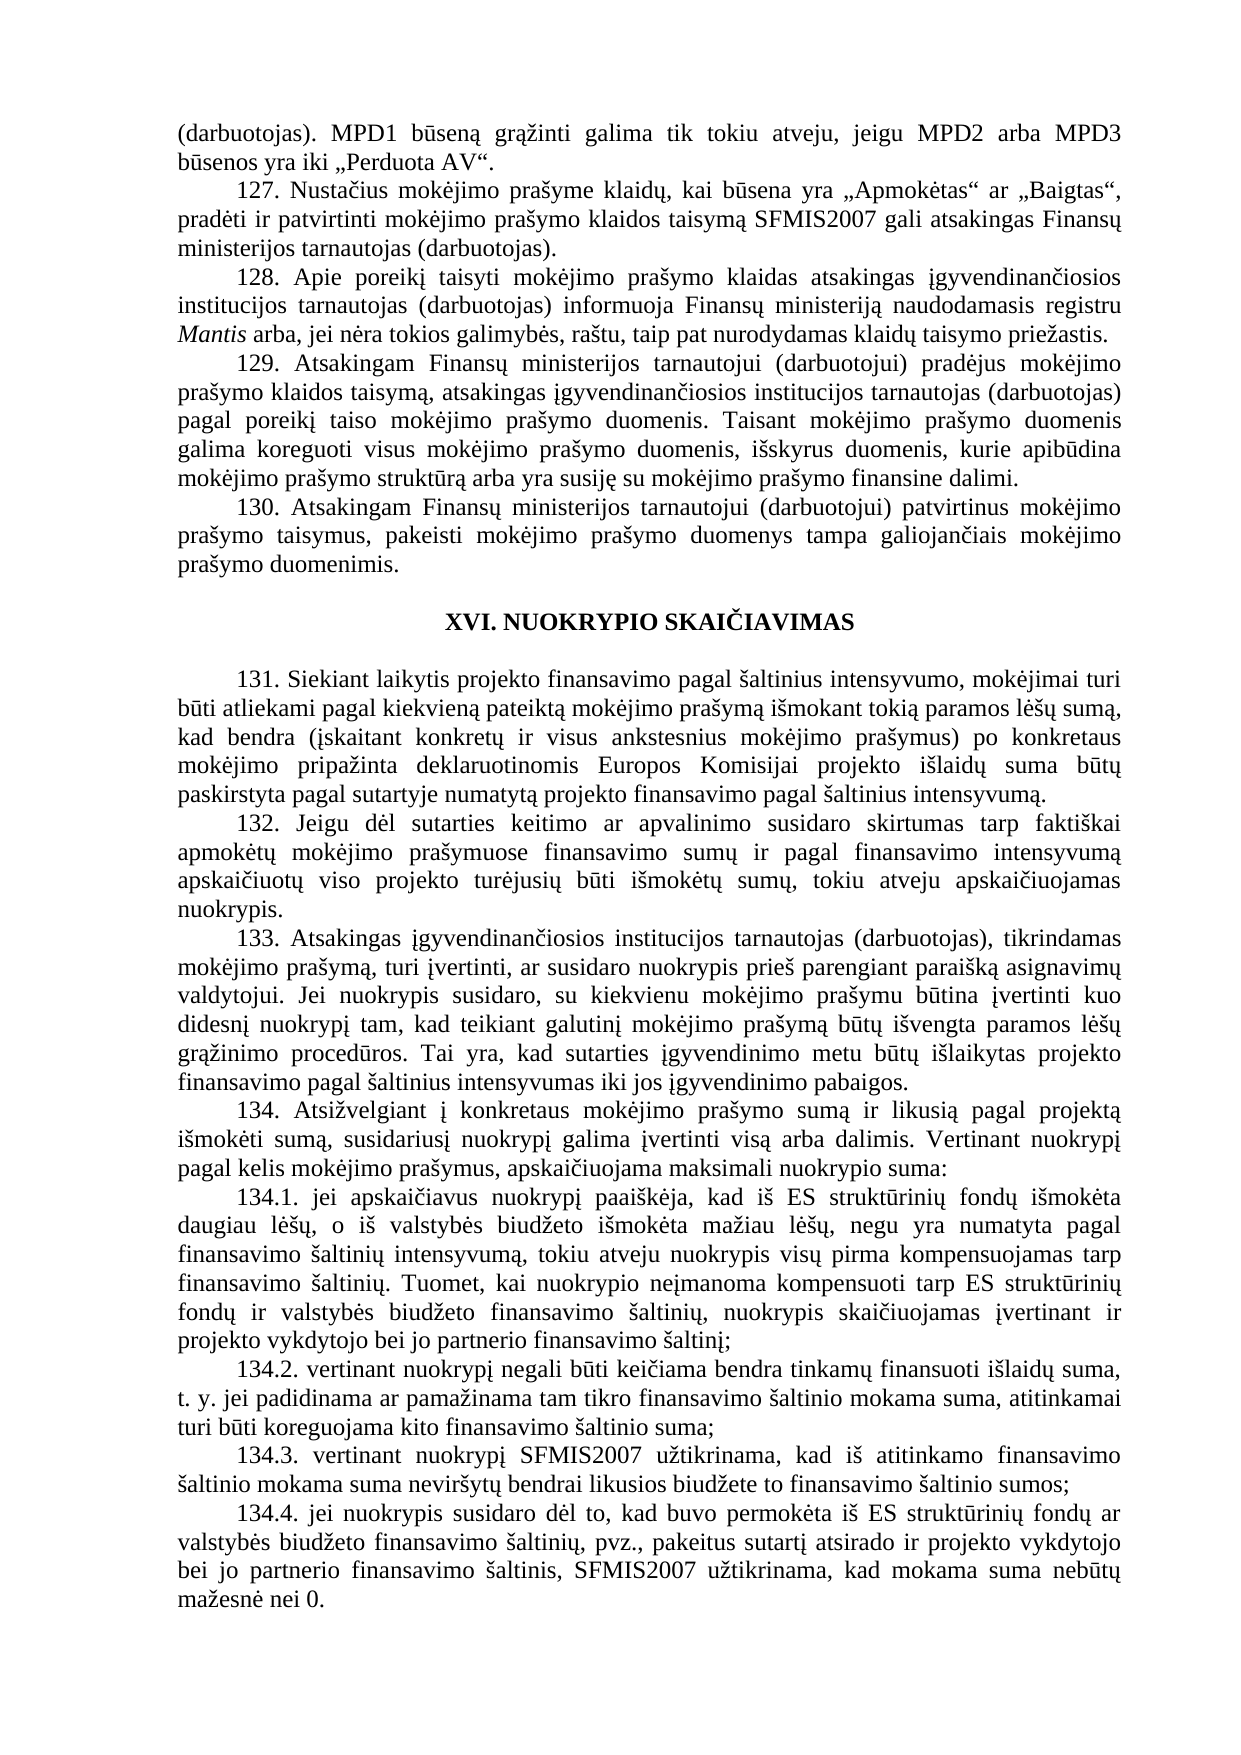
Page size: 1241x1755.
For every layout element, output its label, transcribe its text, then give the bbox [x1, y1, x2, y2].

text 134.3. vertinant nuokrypį SFMIS2007 užtikrinama, kad iš atitinkamo finansavimo šaltinio mokama suma neviršytų bendrai likusios biudžete to finansavimo šaltinio sumos; [177, 1441, 1122, 1498]
text XVI. NUOKRYPIO SKAIČIAVIMAS [177, 607, 1122, 636]
text 129. Atsakingam Finansų ministerijos tarnautojui (darbuotojui) pradėjus mokėjimo prašymo klaidos taisymą, atsakingas įgyvendinančiosios institucijos tarnautojas (darbuotojas) pagal poreikį taiso mokėjimo prašymo duomenis. Taisant mokėjimo prašymo duomenis galima koreguoti visus mokėjimo prašymo duomenis, išskyrus duomenis, kurie apibūdina mokėjimo prašymo struktūrą arba yra susiję su mokėjimo prašymo finansine dalimi. [177, 348, 1122, 492]
text 127. Nustačius mokėjimo prašyme klaidų, kai būsena yra „Apmokėtas“ ar „Baigtas“, pradėti ir patvirtinti mokėjimo prašymo klaidos taisymą SFMIS2007 gali atsakingas Finansų ministerijos tarnautojas (darbuotojas). [177, 176, 1122, 262]
text 134. Atsižvelgiant į konkretaus mokėjimo prašymo sumą ir likusią pagal projektą išmokėti sumą, susidariusį nuokrypį galima įvertinti visą arba dalimis. Vertinant nuokrypį pagal kelis mokėjimo prašymus, apskaičiuojama maksimali nuokrypio suma: [177, 1096, 1122, 1182]
text 131. Siekiant laikytis projekto finansavimo pagal šaltinius intensyvumo, mokėjimai turi būti atliekami pagal kiekvieną pateiktą mokėjimo prašymą išmokant tokią paramos lėšų sumą, kad bendra (įskaitant konkretų ir visus ankstesnius mokėjimo prašymus) po konkretaus mokėjimo pripažinta deklaruotinomis Europos Komisijai projekto išlaidų suma būtų paskirstyta pagal sutartyje numatytą projekto finansavimo pagal šaltinius intensyvumą. [177, 664, 1122, 808]
text 128. Apie poreikį taisyti mokėjimo prašymo klaidas atsakingas įgyvendinančiosios institucijos tarnautojas (darbuotojas) informuoja Finansų ministeriją naudodamasis registru Mantis arba, jei nėra tokios galimybės, raštu, taip pat nurodydamas klaidų taisymo priežastis. [177, 262, 1122, 348]
text (darbuotojas). MPD1 būseną grąžinti galima tik tokiu atveju, jeigu MPD2 arba MPD3 būsenos yra iki „Perduota AV“. [177, 118, 1122, 176]
text 133. Atsakingas įgyvendinančiosios institucijos tarnautojas (darbuotojas), tikrindamas mokėjimo prašymą, turi įvertinti, ar susidaro nuokrypis prieš parengiant paraišką asignavimų valdytojui. Jei nuokrypis susidaro, su kiekvienu mokėjimo prašymu būtina įvertinti kuo didesnį nuokrypį tam, kad teikiant galutinį mokėjimo prašymą būtų išvengta paramos lėšų grąžinimo procedūros. Tai yra, kad sutarties įgyvendinimo metu būtų išlaikytas projekto finansavimo pagal šaltinius intensyvumas iki jos įgyvendinimo pabaigos. [177, 923, 1122, 1096]
text 132. Jeigu dėl sutarties keitimo ar apvalinimo susidaro skirtumas tarp faktiškai apmokėtų mokėjimo prašymuose finansavimo sumų ir pagal finansavimo intensyvumą apskaičiuotų viso projekto turėjusių būti išmokėtų sumų, tokiu atveju apskaičiuojamas nuokrypis. [177, 808, 1122, 923]
text 130. Atsakingam Finansų ministerijos tarnautojui (darbuotojui) patvirtinus mokėjimo prašymo taisymus, pakeisti mokėjimo prašymo duomenys tampa galiojančiais mokėjimo prašymo duomenimis. [177, 492, 1122, 578]
text 134.1. jei apskaičiavus nuokrypį paaiškėja, kad iš ES struktūrinių fondų išmokėta daugiau lėšų, o iš valstybės biudžeto išmokėta mažiau lėšų, negu yra numatyta pagal finansavimo šaltinių intensyvumą, tokiu atveju nuokrypis visų pirma kompensuojamas tarp finansavimo šaltinių. Tuomet, kai nuokrypio neįmanoma kompensuoti tarp ES struktūrinių fondų ir valstybės biudžeto finansavimo šaltinių, nuokrypis skaičiuojamas įvertinant ir projekto vykdytojo bei jo partnerio finansavimo šaltinį; [177, 1182, 1122, 1354]
text 134.4. jei nuokrypis susidaro dėl to, kad buvo permokėta iš ES struktūrinių fondų ar valstybės biudžeto finansavimo šaltinių, pvz., pakeitus sutartį atsirado ir projekto vykdytojo bei jo partnerio finansavimo šaltinis, SFMIS2007 užtikrinama, kad mokama suma nebūtų mažesnė nei 0. [177, 1498, 1122, 1613]
text 134.2. vertinant nuokrypį negali būti keičiama bendra tinkamų finansuoti išlaidų suma, t. y. jei padidinama ar pamažinama tam tikro finansavimo šaltinio mokama suma, atitinkamai turi būti koreguojama kito finansavimo šaltinio suma; [177, 1354, 1122, 1441]
